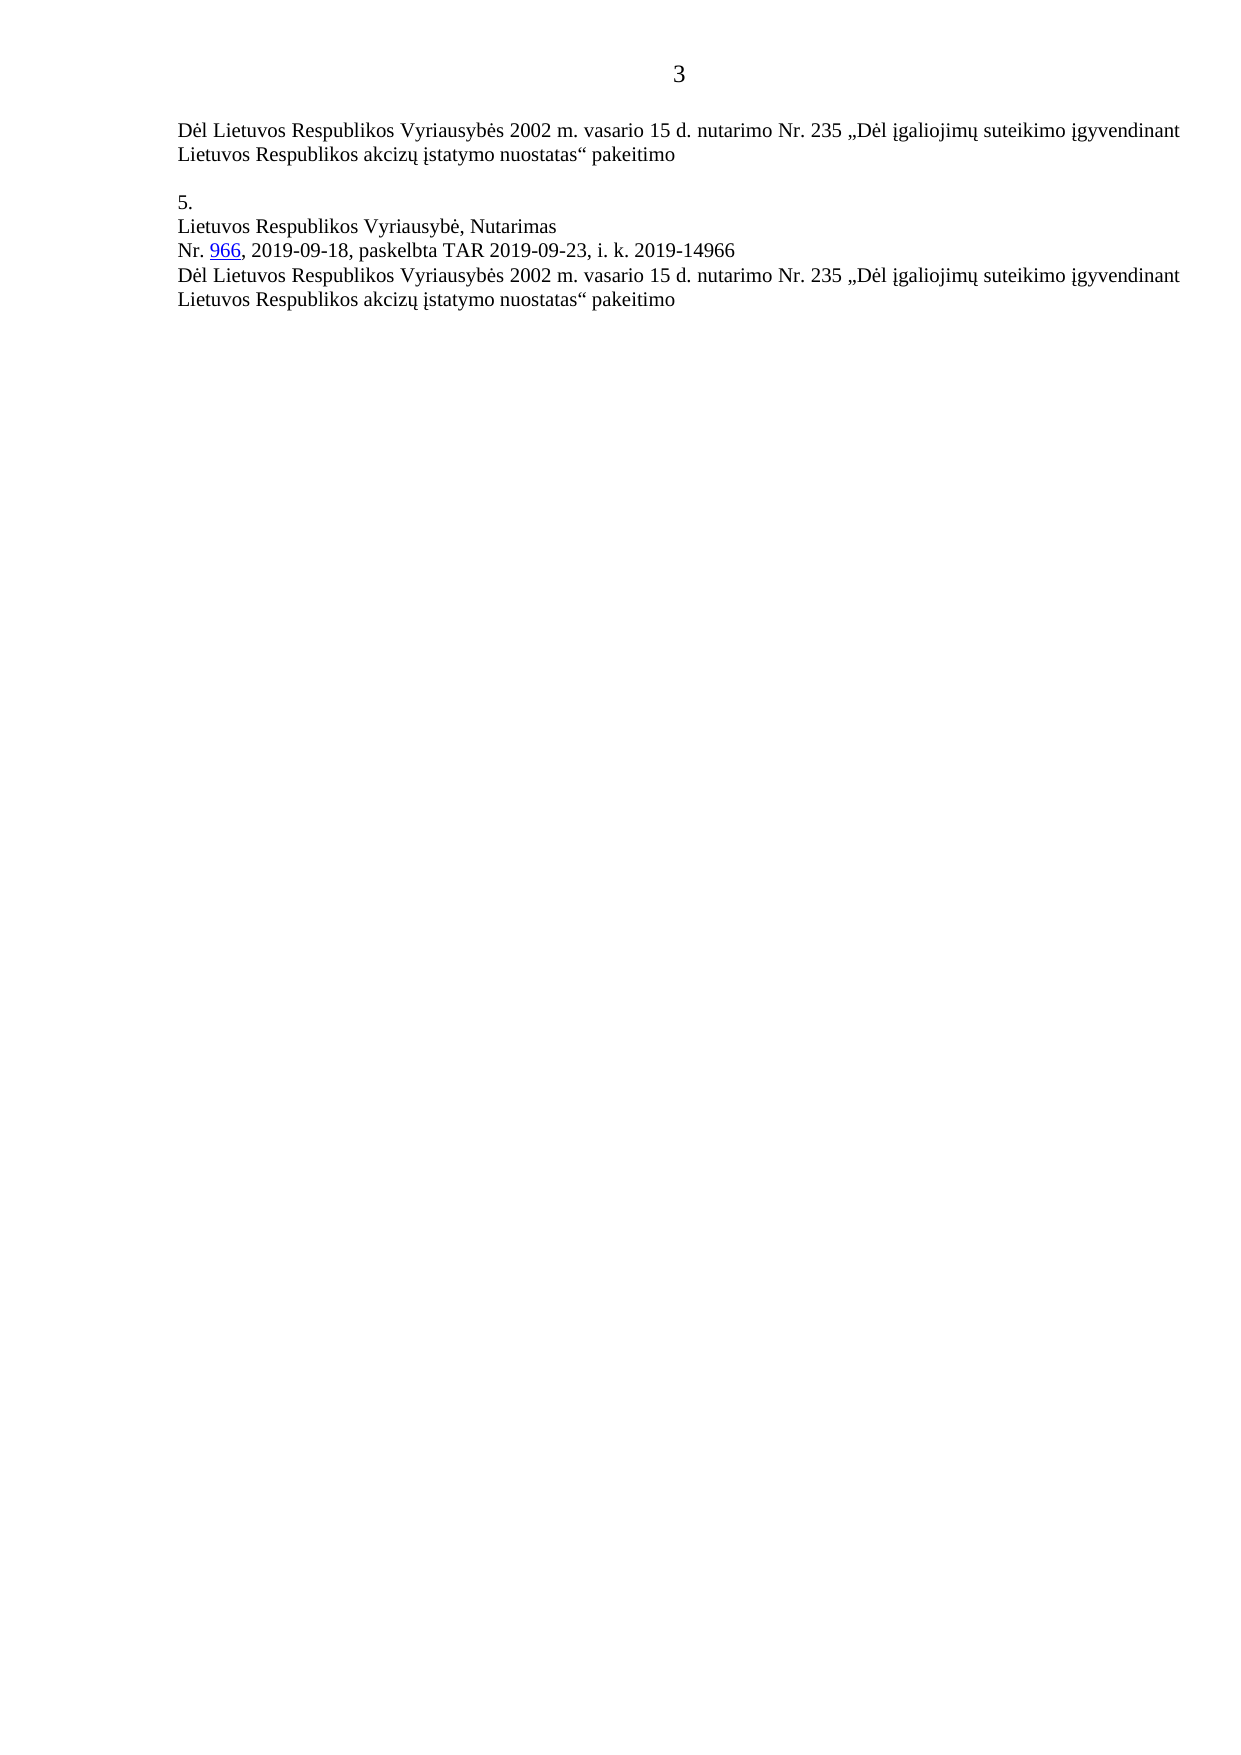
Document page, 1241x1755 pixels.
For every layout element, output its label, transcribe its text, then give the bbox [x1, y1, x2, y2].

text Nr. 966, 2019-09-18, paskelbta TAR 2019-09-23, i. k. 2019-14966 [177, 238, 1181, 262]
text Dėl Lietuvos Respublikos Vyriausybės 2002 m. vasario 15 d. nutarimo Nr. 235 „Dėl įgaliojimų suteikimo įgyvendinant Lietuvos Respublikos akcizų įstatymo nuostatas“ pakeitimo [177, 118, 1181, 166]
text 5. [177, 190, 1181, 214]
text Dėl Lietuvos Respublikos Vyriausybės 2002 m. vasario 15 d. nutarimo Nr. 235 „Dėl įgaliojimų suteikimo įgyvendinant Lietuvos Respublikos akcizų įstatymo nuostatas“ pakeitimo [177, 262, 1181, 311]
text Lietuvos Respublikos Vyriausybė, Nutarimas [177, 214, 1181, 238]
